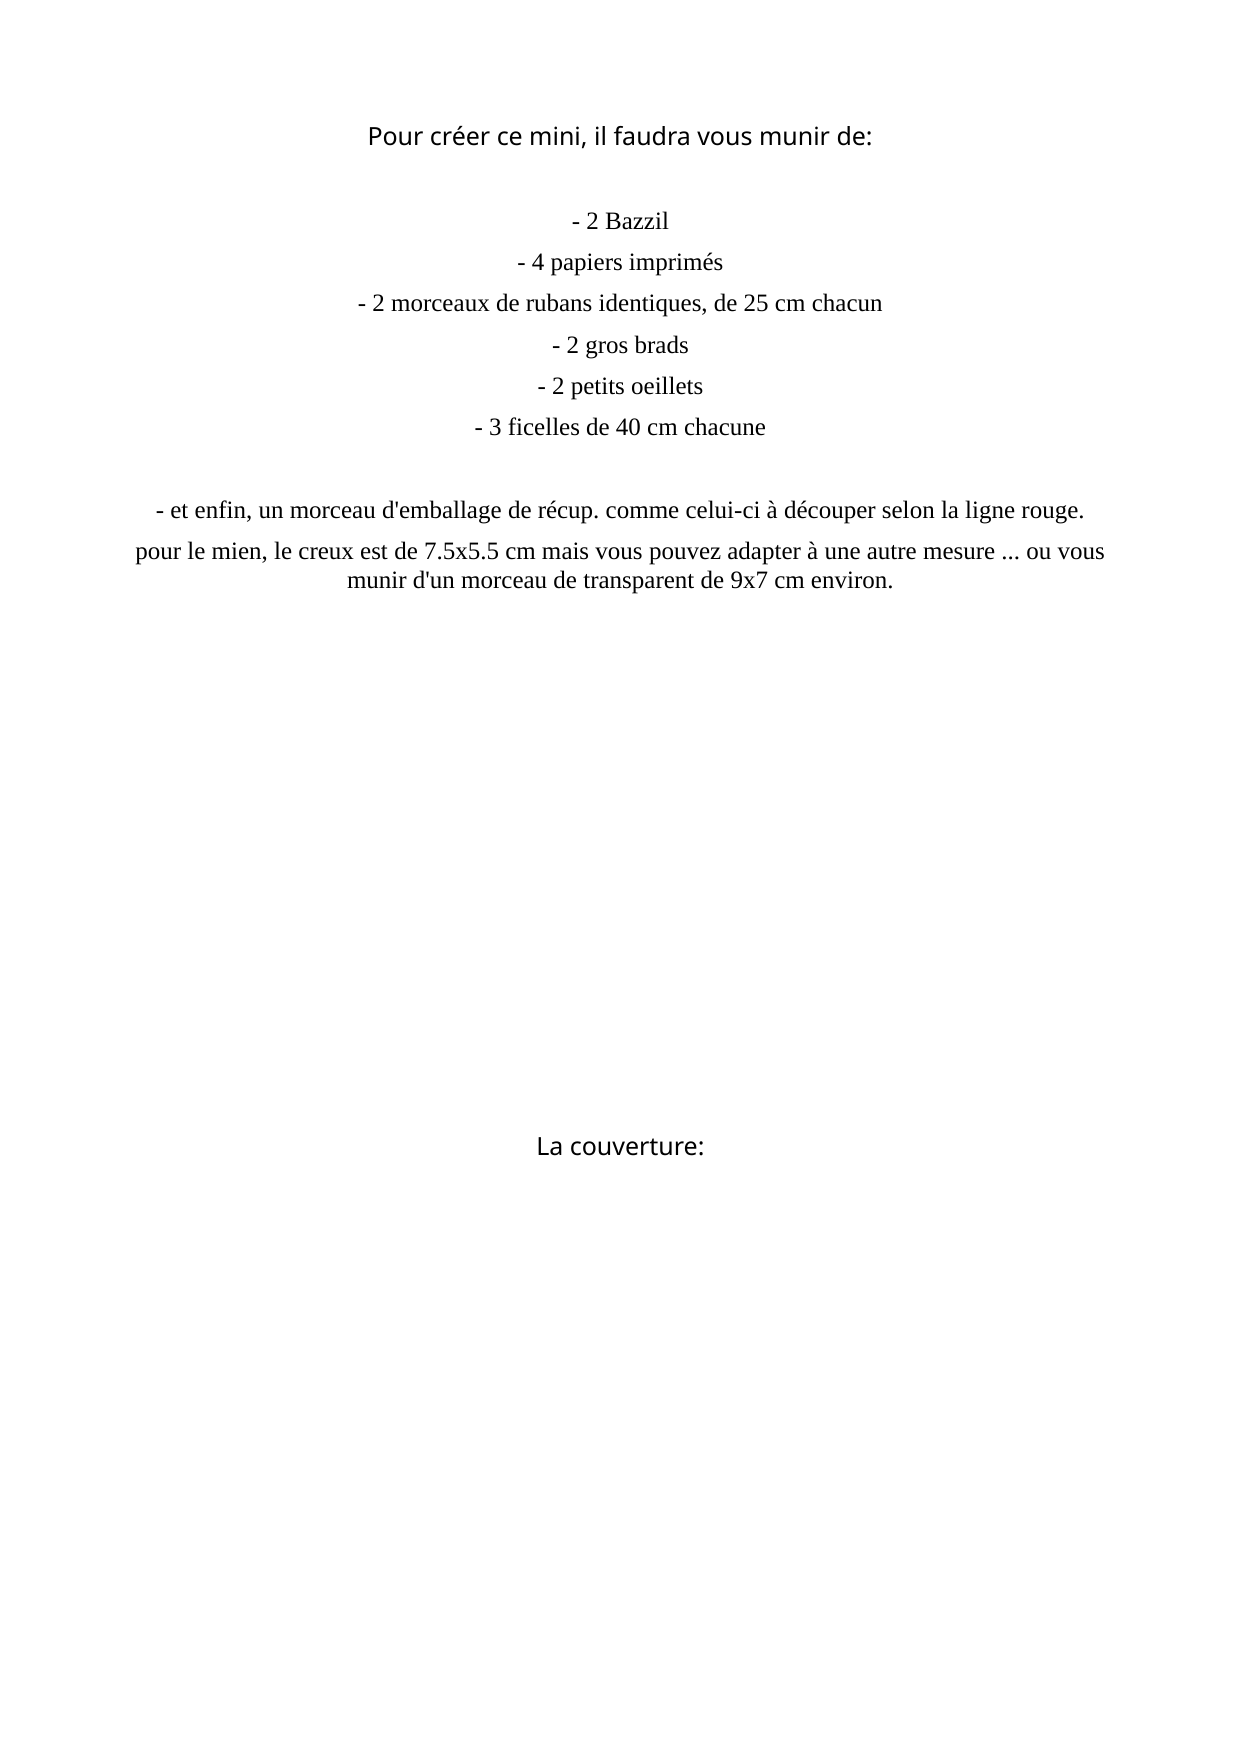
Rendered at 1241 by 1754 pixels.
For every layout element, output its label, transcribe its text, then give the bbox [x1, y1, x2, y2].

text Pour créer ce mini, il faudra vous munir de: [118, 118, 1122, 152]
text pour le mien, le creux est de 7.5x5.5 cm mais vous pouvez adapter à une autre mesure ... ou vous munir d'un morceau de transparent de 9x7 cm environ. [118, 536, 1122, 593]
text - 4 papiers imprimés [118, 247, 1122, 276]
text La couverture: [118, 1129, 1122, 1163]
text - et enfin, un morceau d'emballage de récup. comme celui-ci à découper selon la ligne rouge. [118, 495, 1122, 523]
text - 2 petits oeillets [118, 371, 1122, 400]
text - 2 gros brads [118, 330, 1122, 358]
text - 2 morceaux de rubans identiques, de 25 cm chacun [118, 288, 1122, 317]
text - 2 Bazzil [118, 206, 1122, 235]
text - 3 ficelles de 40 cm chacune [118, 412, 1122, 441]
